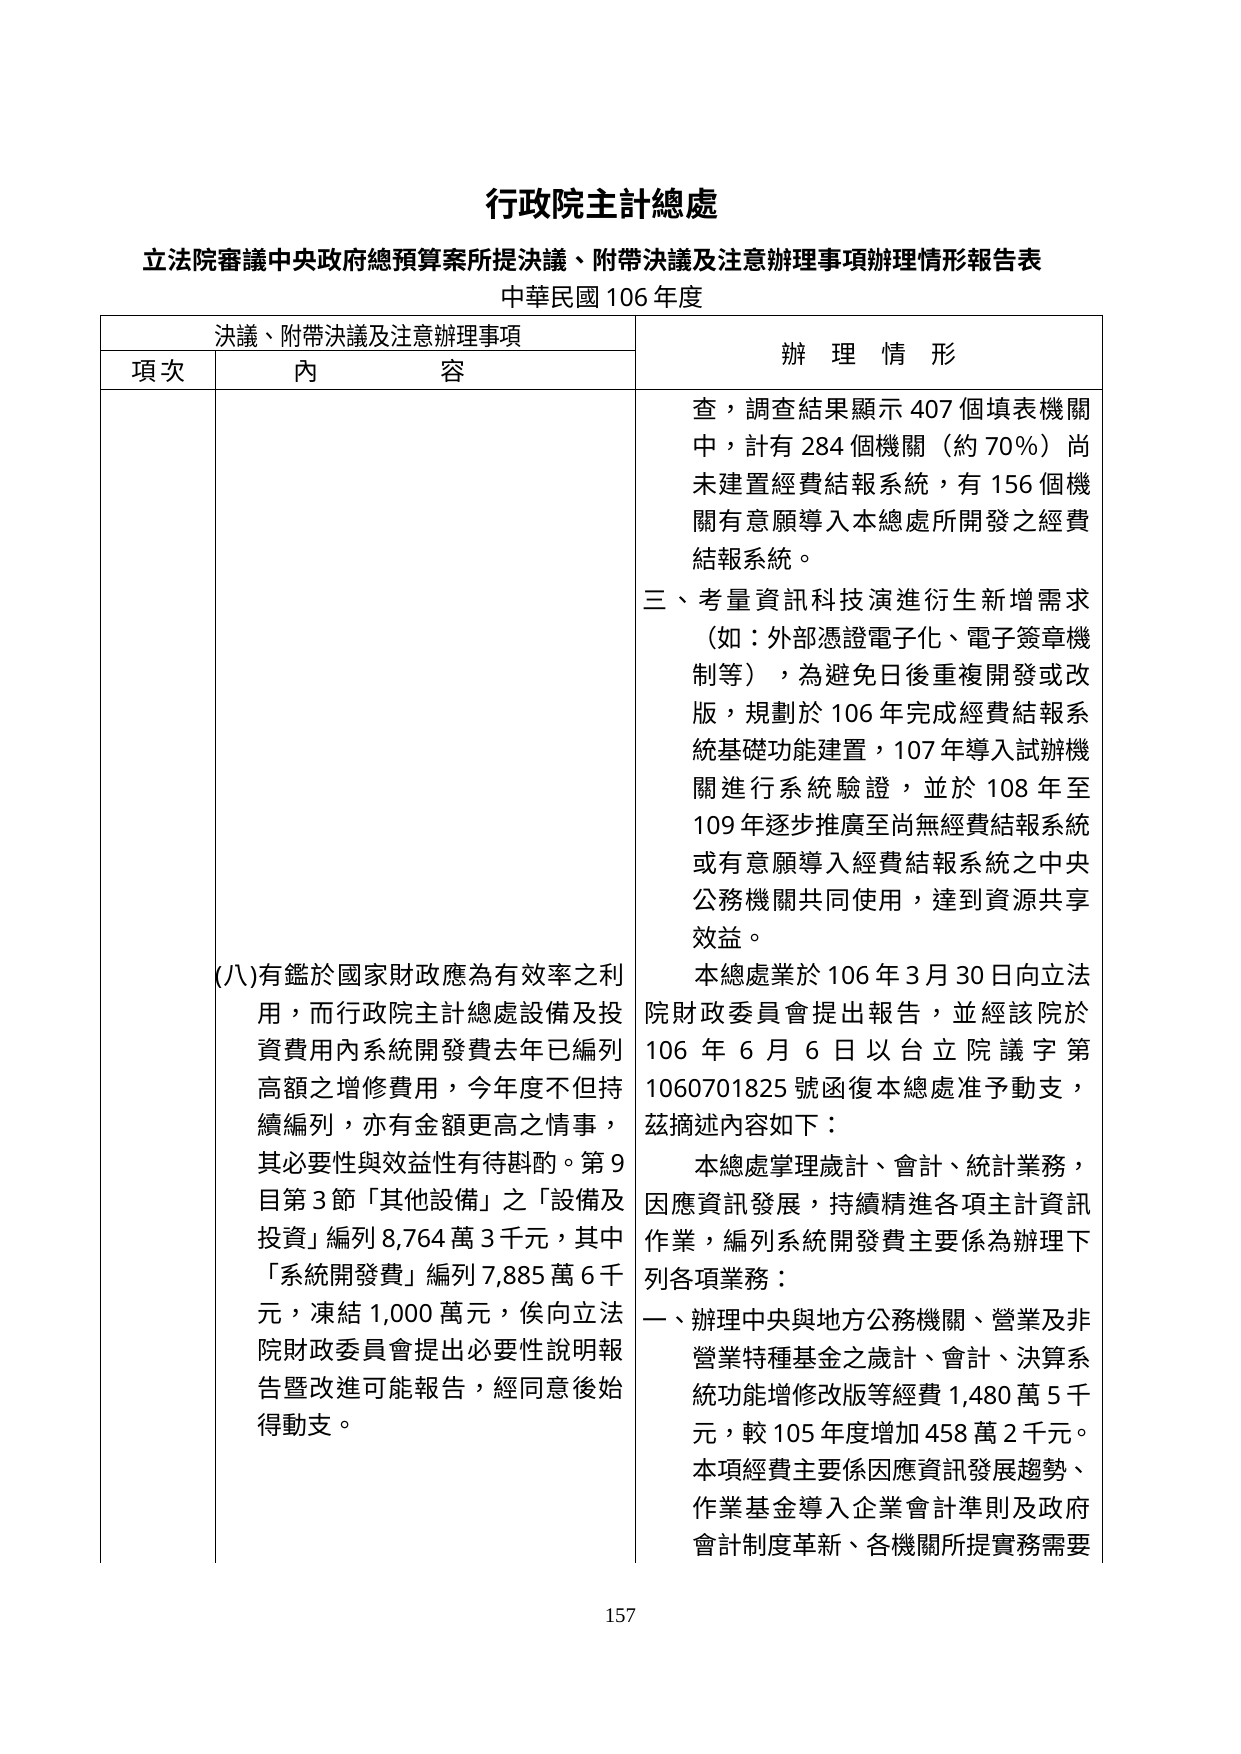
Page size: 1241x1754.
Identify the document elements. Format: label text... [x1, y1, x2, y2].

table_cell [101, 955, 215, 1562]
table_cell 辦理情形 [636, 316, 1102, 389]
table_cell 查，調查結果顯示407個填表機關中，計有284個機關（約70％）尚未建置經費結報系統，有156個機關有意願導入本總處所開發之經費結報系統。 三、考量資訊科技演進衍生新增需求（如：外部憑證電子化、電子簽章機制等），為避免日後重複開發或改版，規劃於106年完成經費結報系統基礎功能建置，107年導入試辦機關進行系統驗證，並於108年至109年逐步推廣至尚無經費結報系統或有意願導入經費結報系統之中央公務機關共同使用，達到資源共享效益。 [636, 390, 1102, 955]
table_cell 本總處業於106年3月30日向立法院財政委員會提出報告，並經該院於106年6月6日以台立院議字第1060701825號函復本總處准予動支，茲摘述內容如下： 本總處掌理歲計、會計、統計業務，因應資訊發展，持續精進各項主計資訊作業，編列系統開發費主要係為辦理下列各項業務： 一、辦理中央與地方公務機關、營業及非營業特種基金之歲計、會計、決算系統功能增修改版等經費1,480萬5千元，較105年度增加458萬2千元。本項經費主要係因應資訊發展趨勢、作業基金導入企業會計準則及政府會計制度革新、各機關所提實務需要 [636, 955, 1102, 1562]
table_cell 決議、附帶決議及注意辦理事項 [101, 316, 635, 350]
table_cell 內 容 [216, 351, 635, 389]
table_cell (八)有鑑於國家財政應為有效率之利用，而行政院主計總處設備及投資費用內系統開發費去年已編列高額之增修費用，今年度不但持續編列，亦有金額更高之情事，其必要性與效益性有待斟酌。第9目第3節「其他設備」之「設備及投資」編列8,764萬3千元，其中「系統開發費」編列7,885萬6千元，凍結1,000萬元，俟向立法院財政委員會提出必要性說明報告暨改進可能報告，經同意後始得動支。 [216, 955, 635, 1562]
table_cell [216, 390, 635, 955]
table_header 行政院主計總處 立法院審議中央政府總預算案所提決議、附帶決議及注意辦理事項辦理情形報告表 中華民國106年度 [101, 165, 1102, 314]
table_cell [101, 390, 215, 955]
table_cell 項次 [101, 351, 215, 389]
